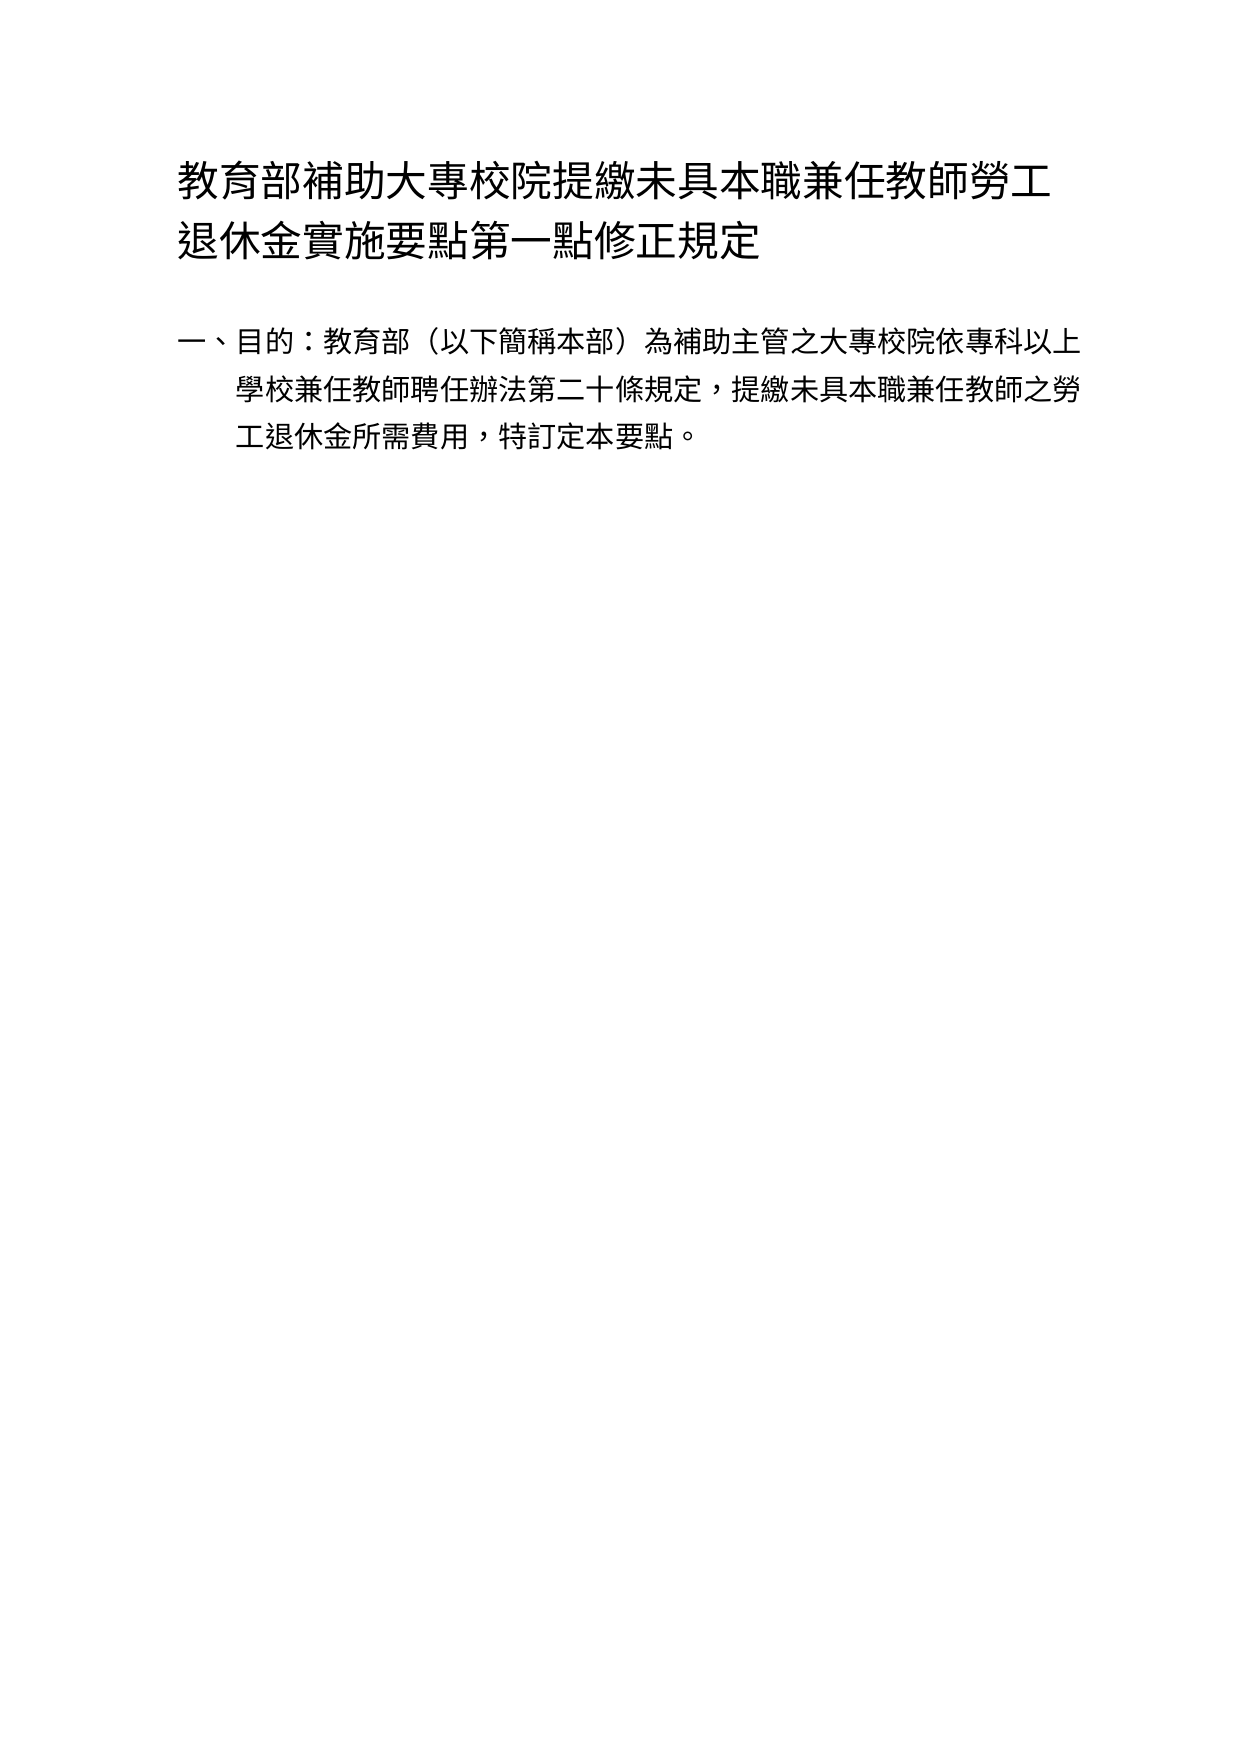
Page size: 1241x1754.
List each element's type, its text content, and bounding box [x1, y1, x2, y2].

text 一、目的：教育部（以下簡稱本部）為補助主管之大專校院依專科以上學校兼任教師聘任辦法第二十條規定，提繳未具本職兼任教師之勞工退休金所需費用，特訂定本要點。 [177, 314, 1093, 457]
text 教育部補助大專校院提繳未具本職兼任教師勞工退休金實施要點第一點修正規定 [177, 148, 1093, 268]
